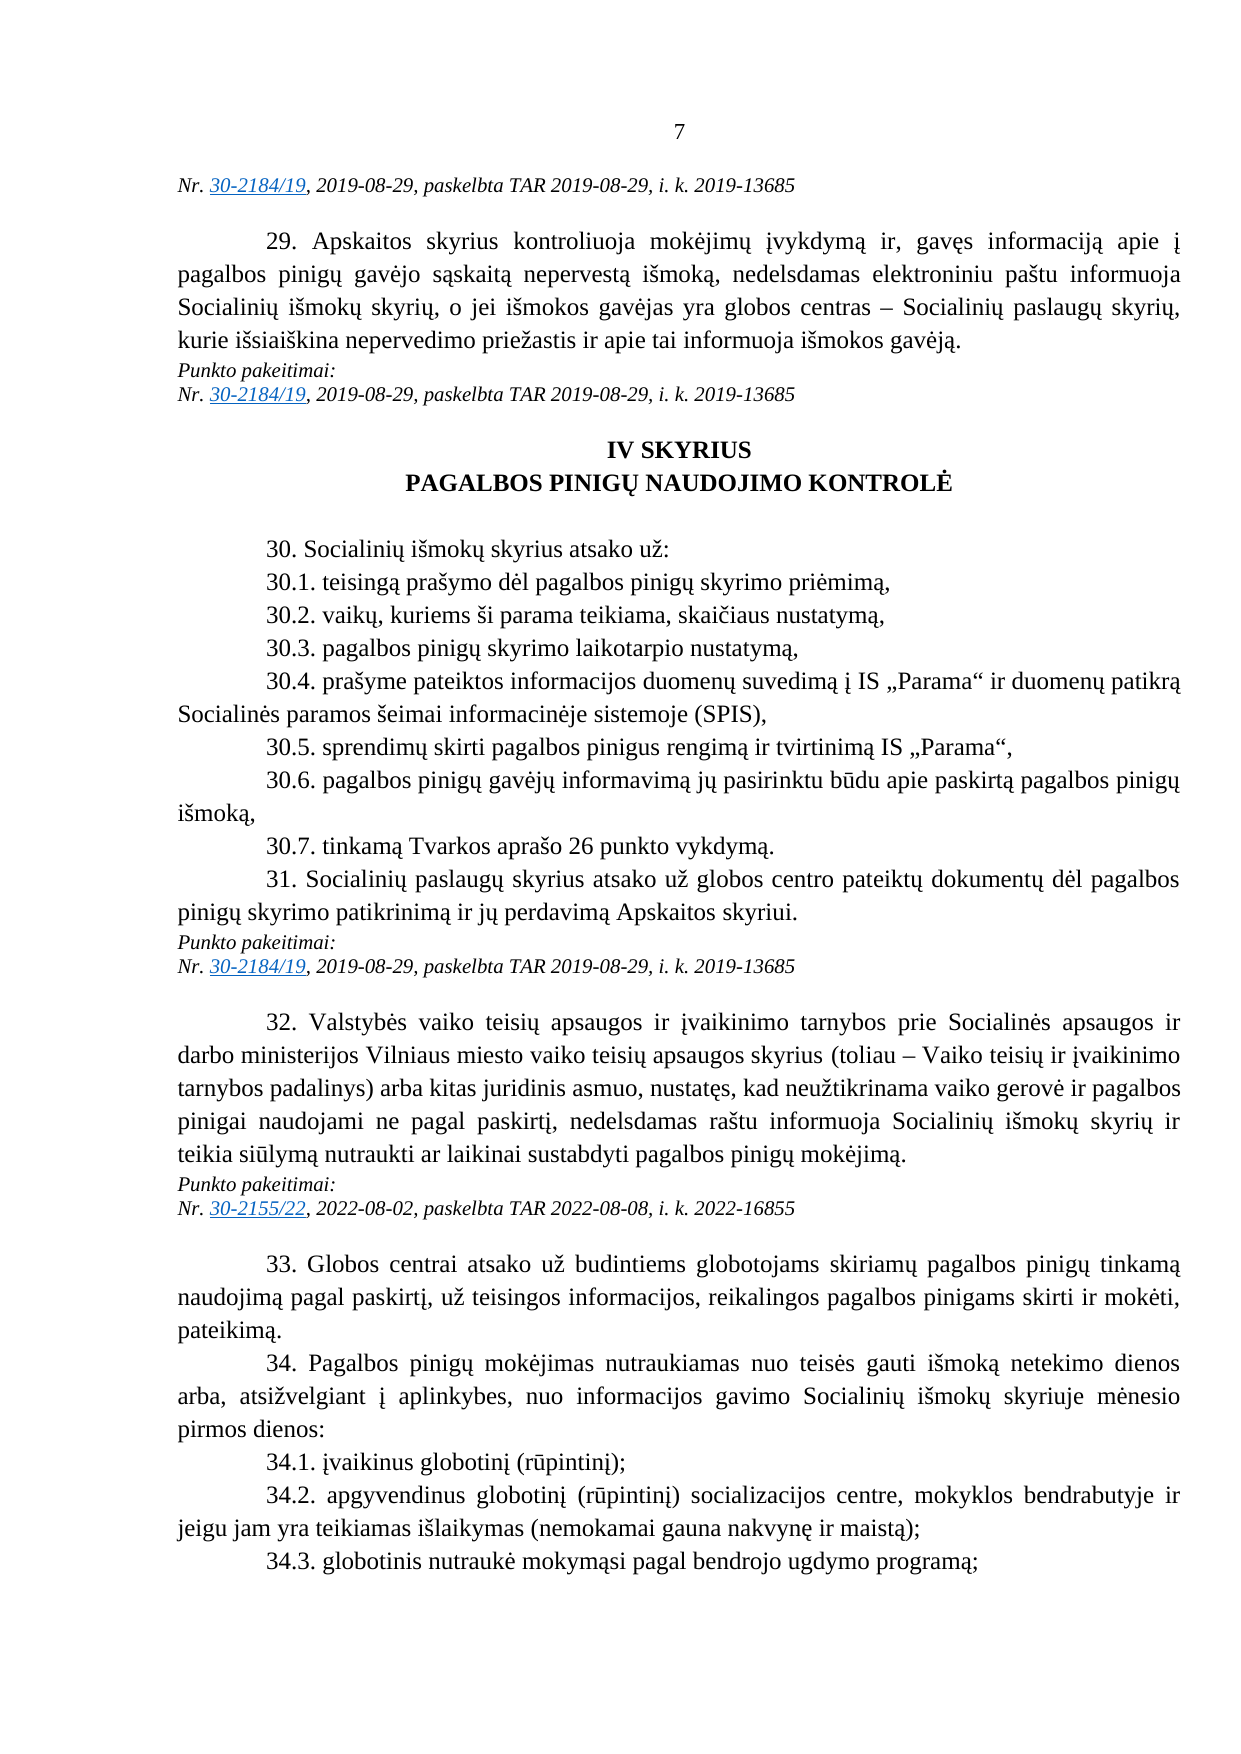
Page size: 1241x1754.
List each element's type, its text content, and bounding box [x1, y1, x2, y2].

text 30.4. prašyme pateiktos informacijos duomenų suvedimą į IS „Parama“ ir duomenų patikrą Socialinės paramos šeimai informacinėje sistemoje (SPIS), [177, 666, 1181, 728]
text Nr. 30-2184/19, 2019-08-29, paskelbta TAR 2019-08-29, i. k. 2019-13685 [177, 382, 1181, 406]
text 33. Globos centrai atsako už budintiems globotojams skiriamų pagalbos pinigų tinkamą naudojimą pagal paskirtį, už teisingos informacijos, reikalingos pagalbos pinigams skirti ir mokėti, pateikimą. [177, 1249, 1181, 1344]
text Nr. 30-2184/19, 2019-08-29, paskelbta TAR 2019-08-29, i. k. 2019-13685 [177, 173, 1181, 197]
text 30.5. sprendimų skirti pagalbos pinigus rengimą ir tvirtinimą IS „Parama“, [177, 732, 1181, 761]
text Punkto pakeitimai: [177, 358, 1181, 382]
text Nr. 30-2155/22, 2022-08-02, paskelbta TAR 2022-08-08, i. k. 2022-16855 [177, 1196, 1181, 1220]
text 34.2. apgyvendinus globotinį (rūpintinį) socializacijos centre, mokyklos bendrabutyje ir jeigu jam yra teikiamas išlaikymas (nemokamai gauna nakvynę ir maistą); [177, 1480, 1181, 1542]
text 30.3. pagalbos pinigų skyrimo laikotarpio nustatymą, [177, 633, 1181, 662]
text IV SKYRIUS [177, 435, 1181, 464]
text 30.6. pagalbos pinigų gavėjų informavimą jų pasirinktu būdu apie paskirtą pagalbos pinigų išmoką, [177, 765, 1181, 827]
text 34.3. globotinis nutraukė mokymąsi pagal bendrojo ugdymo programą; [177, 1546, 1181, 1575]
text 32. Valstybės vaiko teisių apsaugos ir įvaikinimo tarnybos prie Socialinės apsaugos ir darbo ministerijos Vilniaus miesto vaiko teisių apsaugos skyrius (toliau – Vaiko teisių ir įvaikinimo tarnybos padalinys) arba kitas juridinis asmuo, nustatęs, kad neužtikrinama vaiko gerovė ir pagalbos pinigai naudojami ne pagal paskirtį, nedelsdamas raštu informuoja Socialinių išmokų skyrių ir teikia siūlymą nutraukti ar laikinai sustabdyti pagalbos pinigų mokėjimą. [177, 1007, 1181, 1168]
text 30. Socialinių išmokų skyrius atsako už: [177, 534, 1181, 563]
text 30.7. tinkamą Tvarkos aprašo 26 punkto vykdymą. [177, 831, 1181, 860]
text 34.1. įvaikinus globotinį (rūpintinį); [177, 1447, 1181, 1476]
text Punkto pakeitimai: [177, 1172, 1181, 1196]
text Nr. 30-2184/19, 2019-08-29, paskelbta TAR 2019-08-29, i. k. 2019-13685 [177, 954, 1181, 978]
text 30.2. vaikų, kuriems ši parama teikiama, skaičiaus nustatymą, [177, 600, 1181, 629]
text 29. Apskaitos skyrius kontroliuoja mokėjimų įvykdymą ir, gavęs informaciją apie į pagalbos pinigų gavėjo sąskaitą nepervestą išmoką, nedelsdamas elektroniniu paštu informuoja Socialinių išmokų skyrių, o jei išmokos gavėjas yra globos centras – Socialinių paslaugų skyrių, kurie išsiaiškina nepervedimo priežastis ir apie tai informuoja išmokos gavėją. [177, 226, 1181, 354]
text 30.1. teisingą prašymo dėl pagalbos pinigų skyrimo priėmimą, [177, 567, 1181, 596]
text 34. Pagalbos pinigų mokėjimas nutraukiamas nuo teisės gauti išmoką netekimo dienos arba, atsižvelgiant į aplinkybes, nuo informacijos gavimo Socialinių išmokų skyriuje mėnesio pirmos dienos: [177, 1348, 1181, 1443]
text 31. Socialinių paslaugų skyrius atsako už globos centro pateiktų dokumentų dėl pagalbos pinigų skyrimo patikrinimą ir jų perdavimą Apskaitos skyriui. [177, 864, 1181, 926]
text PAGALBOS PINIGŲ NAUDOJIMO KONTROLĖ [177, 468, 1181, 497]
text Punkto pakeitimai: [177, 930, 1181, 954]
